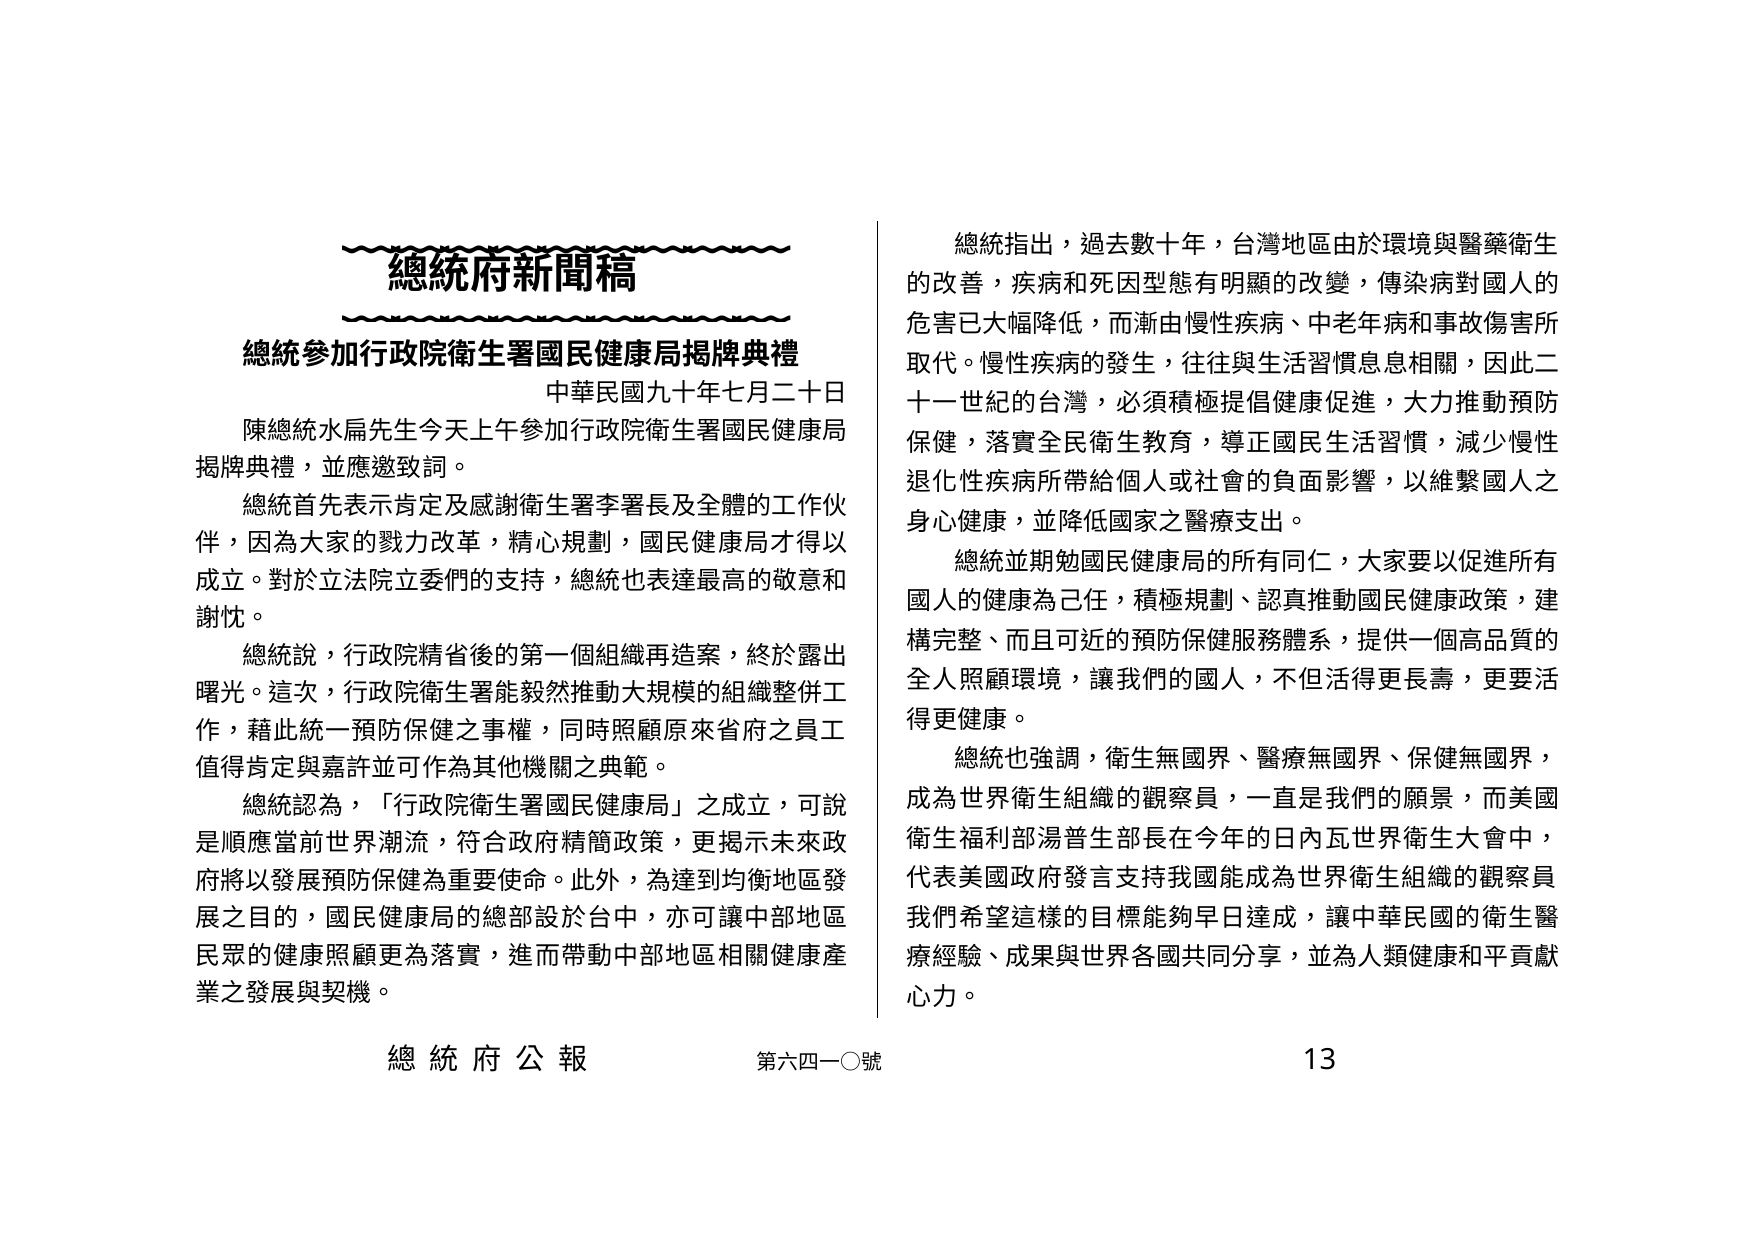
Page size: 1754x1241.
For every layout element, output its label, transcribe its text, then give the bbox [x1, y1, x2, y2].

table_header ﹏﹏﹏﹏﹏﹏﹏﹏﹏ [340, 224, 852, 249]
table_cell 總統府新聞稿 [340, 249, 852, 299]
text 陳總統水扁先生今天上午參加行政院衛生署國民健康局揭牌典禮，並應邀致詞。 [195, 409, 847, 484]
text 總統認為，「行政院衛生署國民健康局」之成立，可說是順應當前世界潮流，符合政府精簡政策，更揭示未來政府將以發展預防保健為重要使命。此外，為達到均衡地區發展之目的，國民健康局的總部設於台中，亦可讓中部地區民眾的健康照顧更為落實，進而帶動中部地區相關健康產業之發展與契機。 [195, 784, 847, 1009]
table_header [192, 224, 340, 249]
text 總統參加行政院衛生署國民健康局揭牌典禮 [242, 334, 847, 372]
table_cell [192, 249, 340, 299]
table_cell [192, 299, 340, 322]
table_cell ﹏﹏﹏﹏﹏﹏﹏﹏﹏ [340, 299, 852, 322]
text 中華民國九十年七月二十日 [195, 372, 847, 409]
text 總統也強調，衛生無國界、醫療無國界、保健無國界，成為世界衛生組織的觀察員，一直是我們的願景，而美國衛生福利部湯普生部長在今年的日內瓦世界衛生大會中，代表美國政府發言支持我國能成為世界衛生組織的觀察員，我們希望這樣的目標能夠早日達成，讓中華民國的衛生醫療經驗、成果與世界各國共同分享，並為人類健康和平貢獻心力。 [907, 736, 1559, 1013]
text 總統首先表示肯定及感謝衛生署李署長及全體的工作伙伴，因為大家的戮力改革，精心規劃，國民健康局才得以成立。對於立法院立委們的支持，總統也表達最高的敬意和謝忱。 [195, 484, 847, 634]
text 總統並期勉國民健康局的所有同仁，大家要以促進所有國人的健康為己任，積極規劃、認真推動國民健康政策，建構完整、而且可近的預防保健服務體系，提供一個高品質的全人照顧環境，讓我們的國人，不但活得更長壽，更要活得更健康。 [907, 538, 1559, 736]
text 總統指出，過去數十年，台灣地區由於環境與醫藥衛生的改善，疾病和死因型態有明顯的改變，傳染病對國人的危害已大幅降低，而漸由慢性疾病、中老年病和事故傷害所取代。慢性疾病的發生，往往與生活習慣息息相關，因此二十一世紀的台灣，必須積極提倡健康促進，大力推動預防保健，落實全民衛生教育，導正國民生活習慣，減少慢性退化性疾病所帶給個人或社會的負面影響，以維繫國人之身心健康，並降低國家之醫療支出。 [907, 222, 1559, 538]
text 總統說，行政院精省後的第一個組織再造案，終於露出曙光。這次，行政院衛生署能毅然推動大規模的組織整併工作，藉此統一預防保健之事權，同時照顧原來省府之員工，值得肯定與嘉許並可作為其他機關之典範。 [195, 634, 847, 784]
